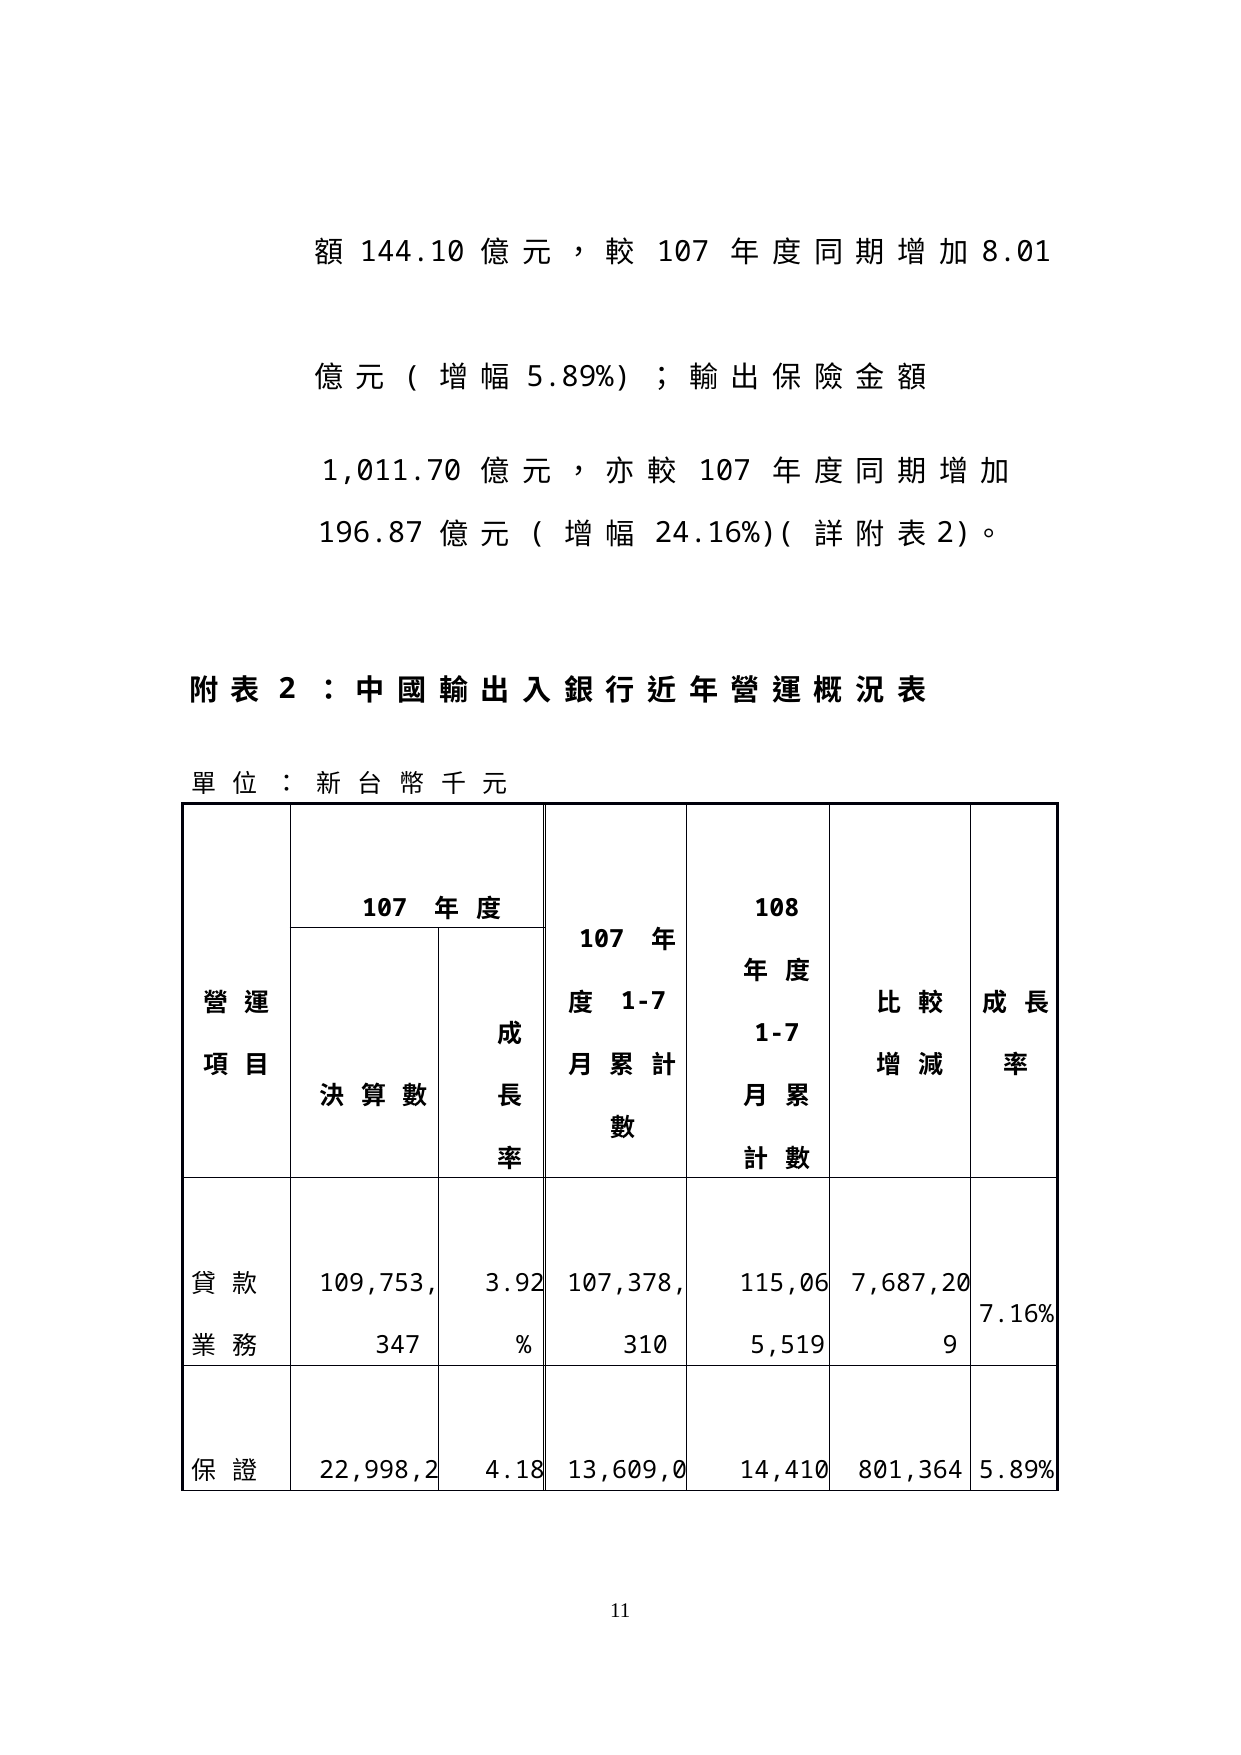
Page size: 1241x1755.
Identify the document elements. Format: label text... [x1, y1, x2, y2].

text 額144.10億元，較107年度同期增加8.01億元(增幅5.89%)；輸出保險金額1,011.70億元，亦較107年度同期增加196.87億元(增幅24.16%)(詳附表2)。 [271, 177, 1058, 552]
table_cell 3.92% [439, 1178, 543, 1365]
table_cell 7.16% [971, 1178, 1056, 1365]
table_cell 成長率 [439, 928, 543, 1177]
table_cell 13,609,0 [546, 1366, 686, 1490]
table_header 108年度1-7月累計數 [687, 805, 829, 1177]
table_cell 4.18 [439, 1366, 543, 1490]
table_cell 801,364 [830, 1366, 970, 1490]
table_cell 決算數 [291, 928, 438, 1177]
table_header 107年度1-7月累計數 [546, 805, 686, 1177]
table_header 營運項目 [184, 805, 290, 1177]
table_cell 14,410 [687, 1366, 829, 1490]
table_cell 保證 [184, 1366, 290, 1490]
table_cell 107,378,310 [546, 1178, 686, 1365]
text 附表2：中國輸出入銀行近年營運概況表 單位：新台幣千元 [180, 615, 1080, 802]
table_cell 22,998,2 [291, 1366, 438, 1490]
table_cell 7,687,209 [830, 1178, 970, 1365]
table_cell 貸款業務 [184, 1178, 290, 1365]
table_cell 115,065,519 [687, 1178, 829, 1365]
table_header 107年度 [291, 805, 543, 927]
table_header 成長率 [971, 805, 1056, 1177]
table_cell 5.89% [971, 1366, 1056, 1490]
table_cell 109,753,347 [291, 1178, 438, 1365]
table_header 比較增減 [830, 805, 970, 1177]
